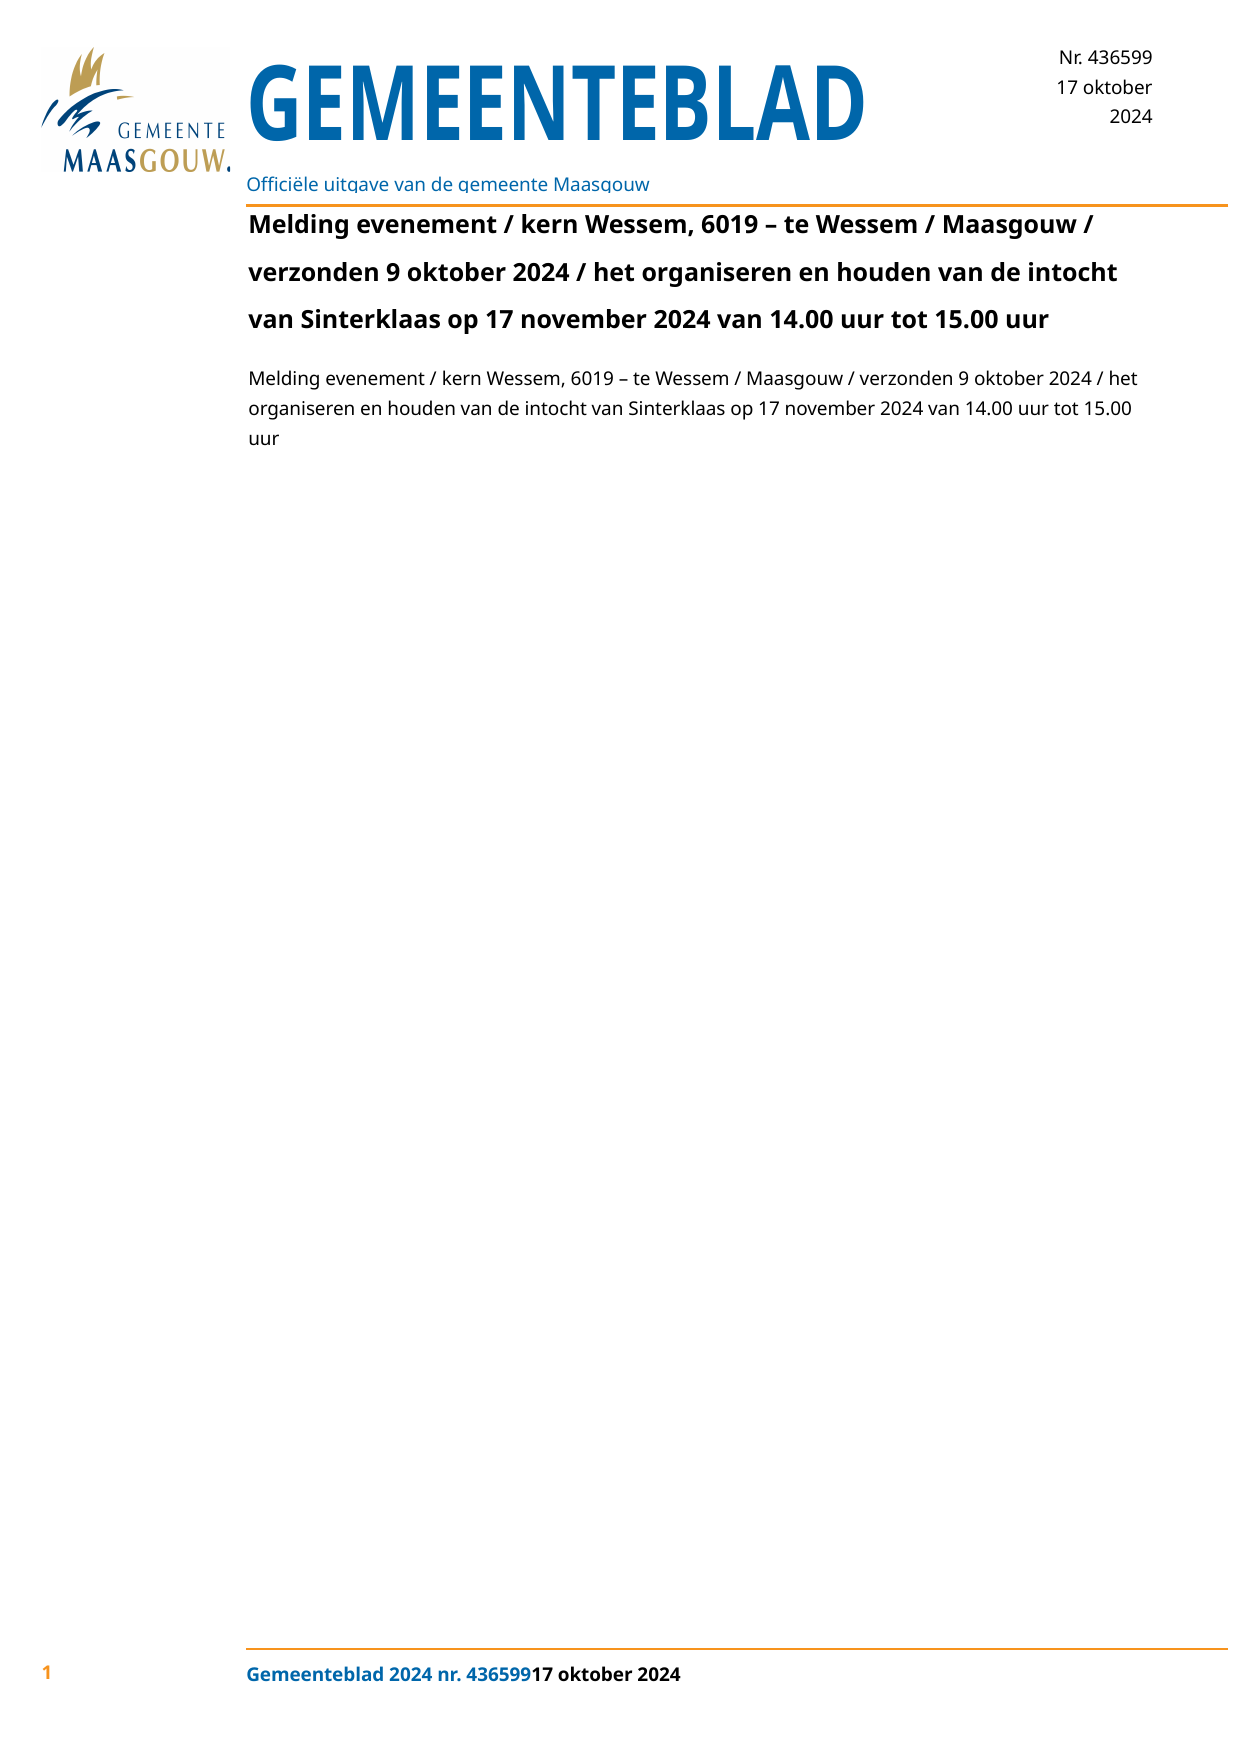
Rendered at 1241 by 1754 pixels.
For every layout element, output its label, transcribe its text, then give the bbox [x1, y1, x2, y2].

picture [41, 47, 231, 172]
text Melding evenement / kern Wessem, 6019 – te Wessem / Maasgouw / verzonden 9 oktober 2024 / het organiseren en houden van de intocht van Sinterklaas op 17 november 2024 van 14.00 uur tot 15.00 uur [248, 366, 1152, 450]
text Melding evenement / kern Wessem, 6019 – te Wessem / Maasgouw / verzonden 9 oktober 2024 / het organiseren en houden van de intocht van Sinterklaas op 17 november 2024 van 14.00 uur tot 15.00 uur [248, 207, 1152, 336]
